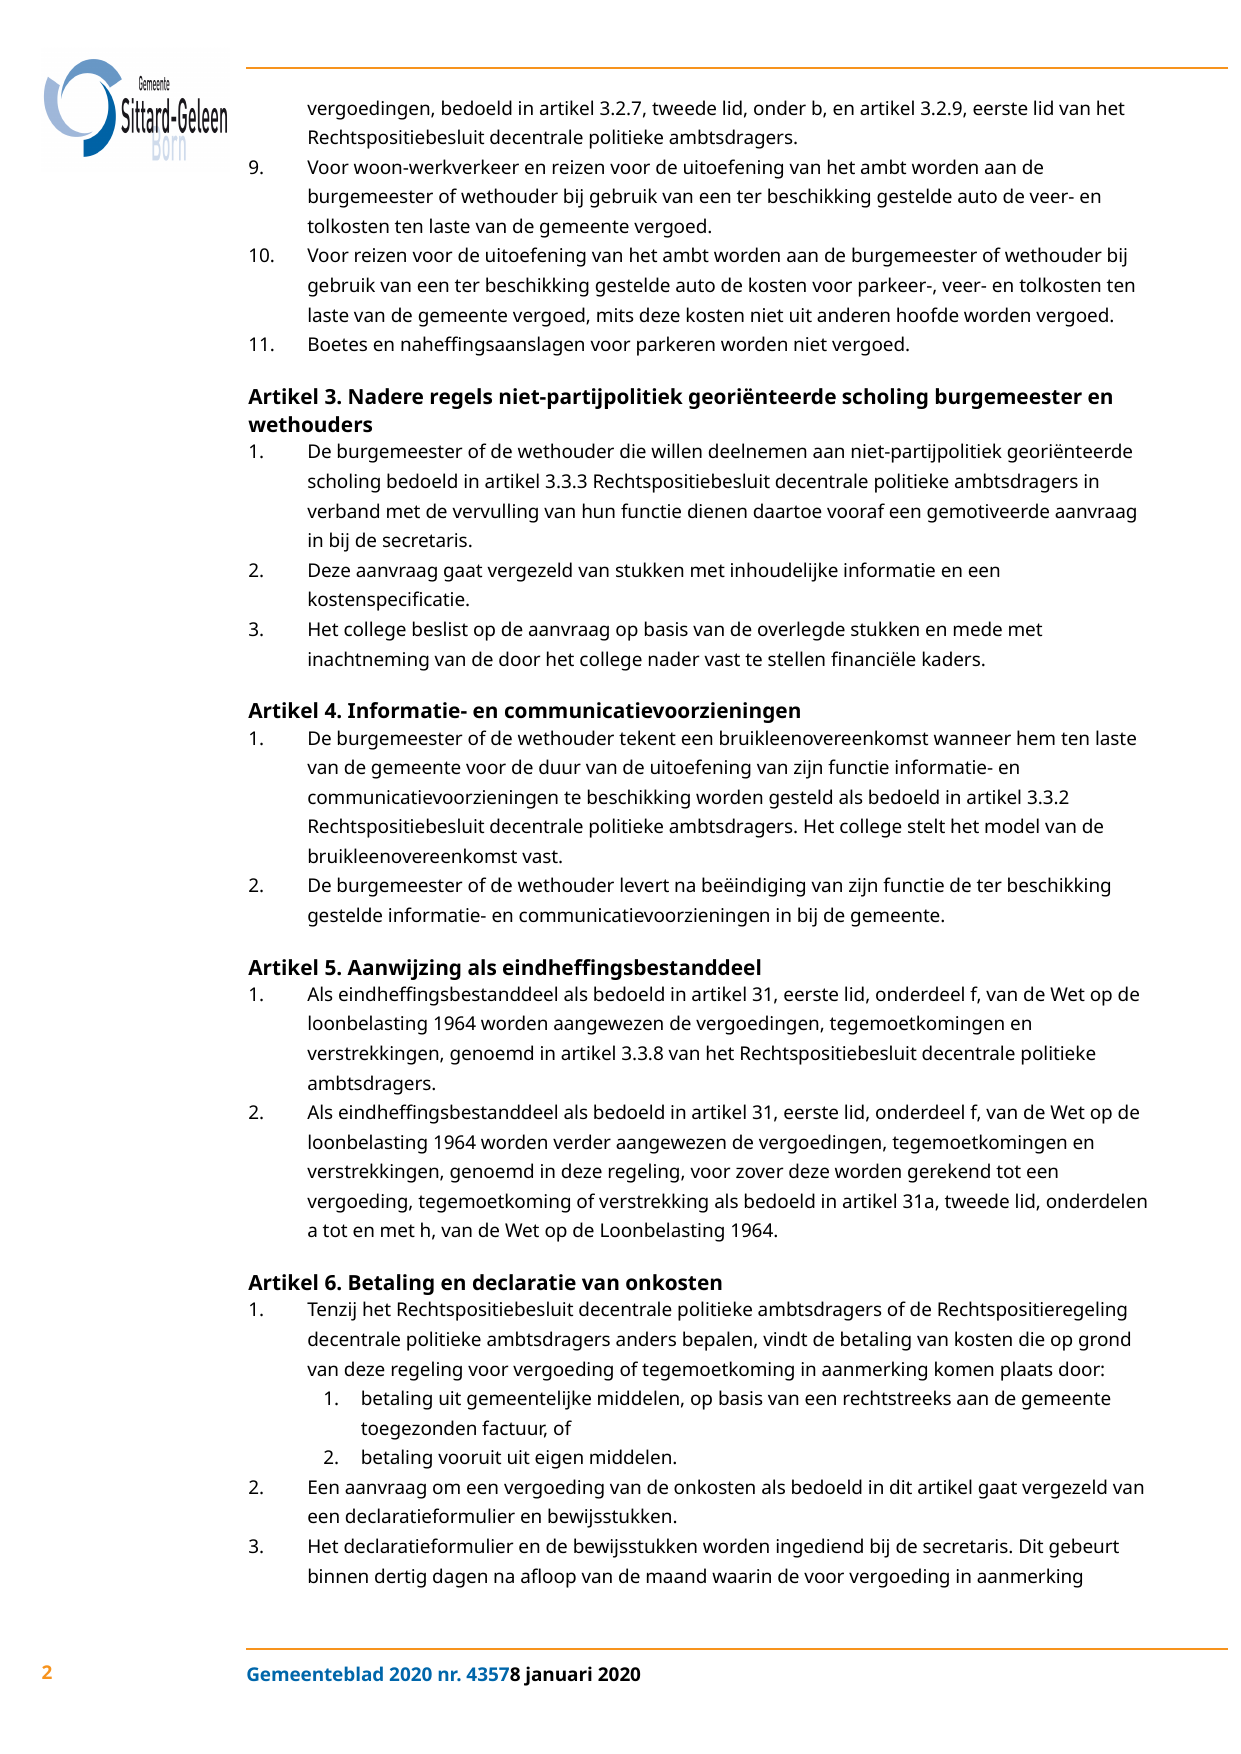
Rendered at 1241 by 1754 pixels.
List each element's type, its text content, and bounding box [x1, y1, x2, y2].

list Voor woon-werkverkeer en reizen voor de uitoefening van het ambt worden aan de burgemeester of wethouder bij gebruik van een ter beschikking gestelde auto de veer- en tolkosten ten laste van de gemeente vergoed. [248, 154, 1152, 239]
list De burgemeester of de wethouder levert na beëindiging van zijn functie de ter beschikking gestelde informatie- en communicatievoorzieningen in bij de gemeente. [248, 873, 1152, 928]
list betaling uit gemeentelijke middelen, op basis van een rechtstreeks aan de gemeente toegezonden factuur, of [323, 1385, 1152, 1441]
list Als eindheffingsbestanddeel als bedoeld in artikel 31, eerste lid, onderdeel f, van de Wet op de loonbelasting 1964 worden verder aangewezen de vergoedingen, tegemoetkomingen en verstrekkingen, genoemd in deze regeling, voor zover deze worden gerekend tot een vergoeding, tegemoetkoming of verstrekking als bedoeld in artikel 31a, tweede lid, onderdelen a tot en met h, van de Wet op de Loonbelasting 1964. [248, 1099, 1152, 1243]
list Deze aanvraag gaat vergezeld van stukken met inhoudelijke informatie en een kostenspecificatie. [248, 557, 1152, 612]
list Een aanvraag om een vergoeding van de onkosten als bedoeld in dit artikel gaat vergezeld van een declaratieformulier en bewijsstukken. [248, 1474, 1152, 1529]
list Als eindheffingsbestanddeel als bedoeld in artikel 31, eerste lid, onderdeel f, van de Wet op de loonbelasting 1964 worden aangewezen de vergoedingen, tegemoetkomingen en verstrekkingen, genoemd in artikel 3.3.8 van het Rechtspositiebesluit decentrale politieke ambtsdragers. [248, 981, 1152, 1096]
text Artikel 6. Betaling en declaratie van onkosten [248, 1268, 1152, 1297]
list Het college beslist op de aanvraag op basis van de overlegde stukken en mede met inachtneming van de door het college nader vast te stellen financiële kaders. [248, 616, 1152, 672]
list Boetes en naheffingsaanslagen voor parkeren worden niet vergoed. [248, 331, 1152, 357]
text Artikel 3. Nadere regels niet-partijpolitiek georiënteerde scholing burgemeester en wethouders [248, 382, 1152, 439]
list De burgemeester of de wethouder tekent een bruikleenovereenkomst wanneer hem ten laste van de gemeente voor de duur van de uitoefening van zijn functie informatie- en communicatievoorzieningen te beschikking worden gesteld als bedoeld in artikel 3.3.2 Rechtspositiebesluit decentrale politieke ambtsdragers. Het college stelt het model van de bruikleenovereenkomst vast. [248, 725, 1152, 869]
list Voor reizen voor de uitoefening van het ambt worden aan de burgemeester of wethouder bij gebruik van een ter beschikking gestelde auto de kosten voor parkeer-, veer- en tolkosten ten laste van de gemeente vergoed, mits deze kosten niet uit anderen hoofde worden vergoed. [248, 243, 1152, 328]
list vergoedingen, bedoeld in artikel 3.2.7, tweede lid, onder b, en artikel 3.2.9, eerste lid van het Rechtspositiebesluit decentrale politieke ambtsdragers. [248, 95, 1152, 150]
text Artikel 4. Informatie- en communicatievoorzieningen [248, 696, 1152, 725]
list De burgemeester of de wethouder die willen deelnemen aan niet-partijpolitiek georiënteerde scholing bedoeld in artikel 3.3.3 Rechtspositiebesluit decentrale politieke ambtsdragers in verband met de vervulling van hun functie dienen daartoe vooraf een gemotiveerde aanvraag in bij de secretaris. [248, 439, 1152, 553]
list Tenzij het Rechtspositiebesluit decentrale politieke ambtsdragers of de Rechtspositieregeling decentrale politieke ambtsdragers anders bepalen, vindt de betaling van kosten die op grond van deze regeling voor vergoeding of tegemoetkoming in aanmerking komen plaats door: [248, 1297, 1152, 1381]
list Het declaratieformulier en de bewijsstukken worden ingediend bij de secretaris. Dit gebeurt binnen dertig dagen na afloop van de maand waarin de voor vergoeding in aanmerking [248, 1533, 1152, 1588]
list betaling vooruit uit eigen middelen. [323, 1444, 1152, 1470]
picture [41, 47, 231, 172]
text Artikel 5. Aanwijzing als eindheffingsbestanddeel [248, 953, 1152, 981]
